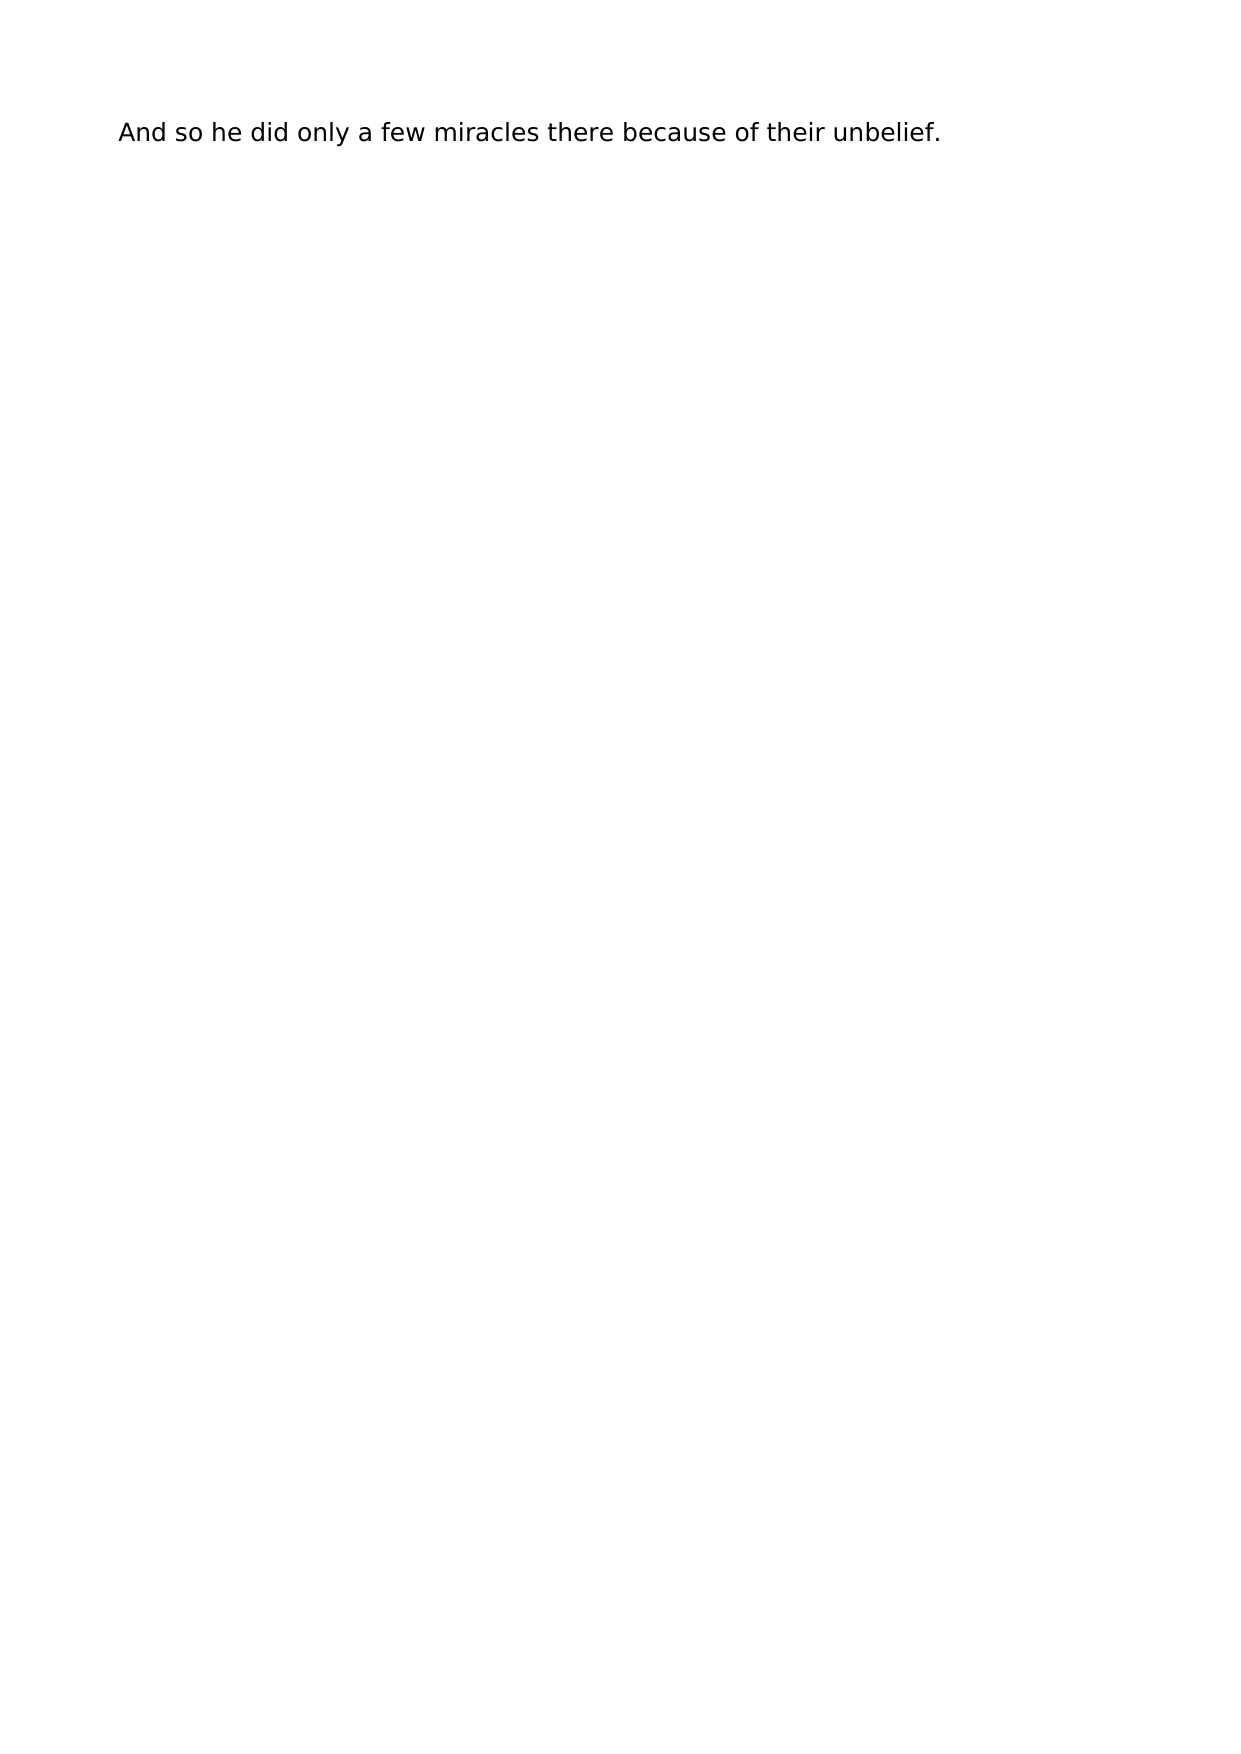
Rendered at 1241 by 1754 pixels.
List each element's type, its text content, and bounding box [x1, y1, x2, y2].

text And so he did only a few miracles there because of their unbelief. [118, 118, 1122, 147]
